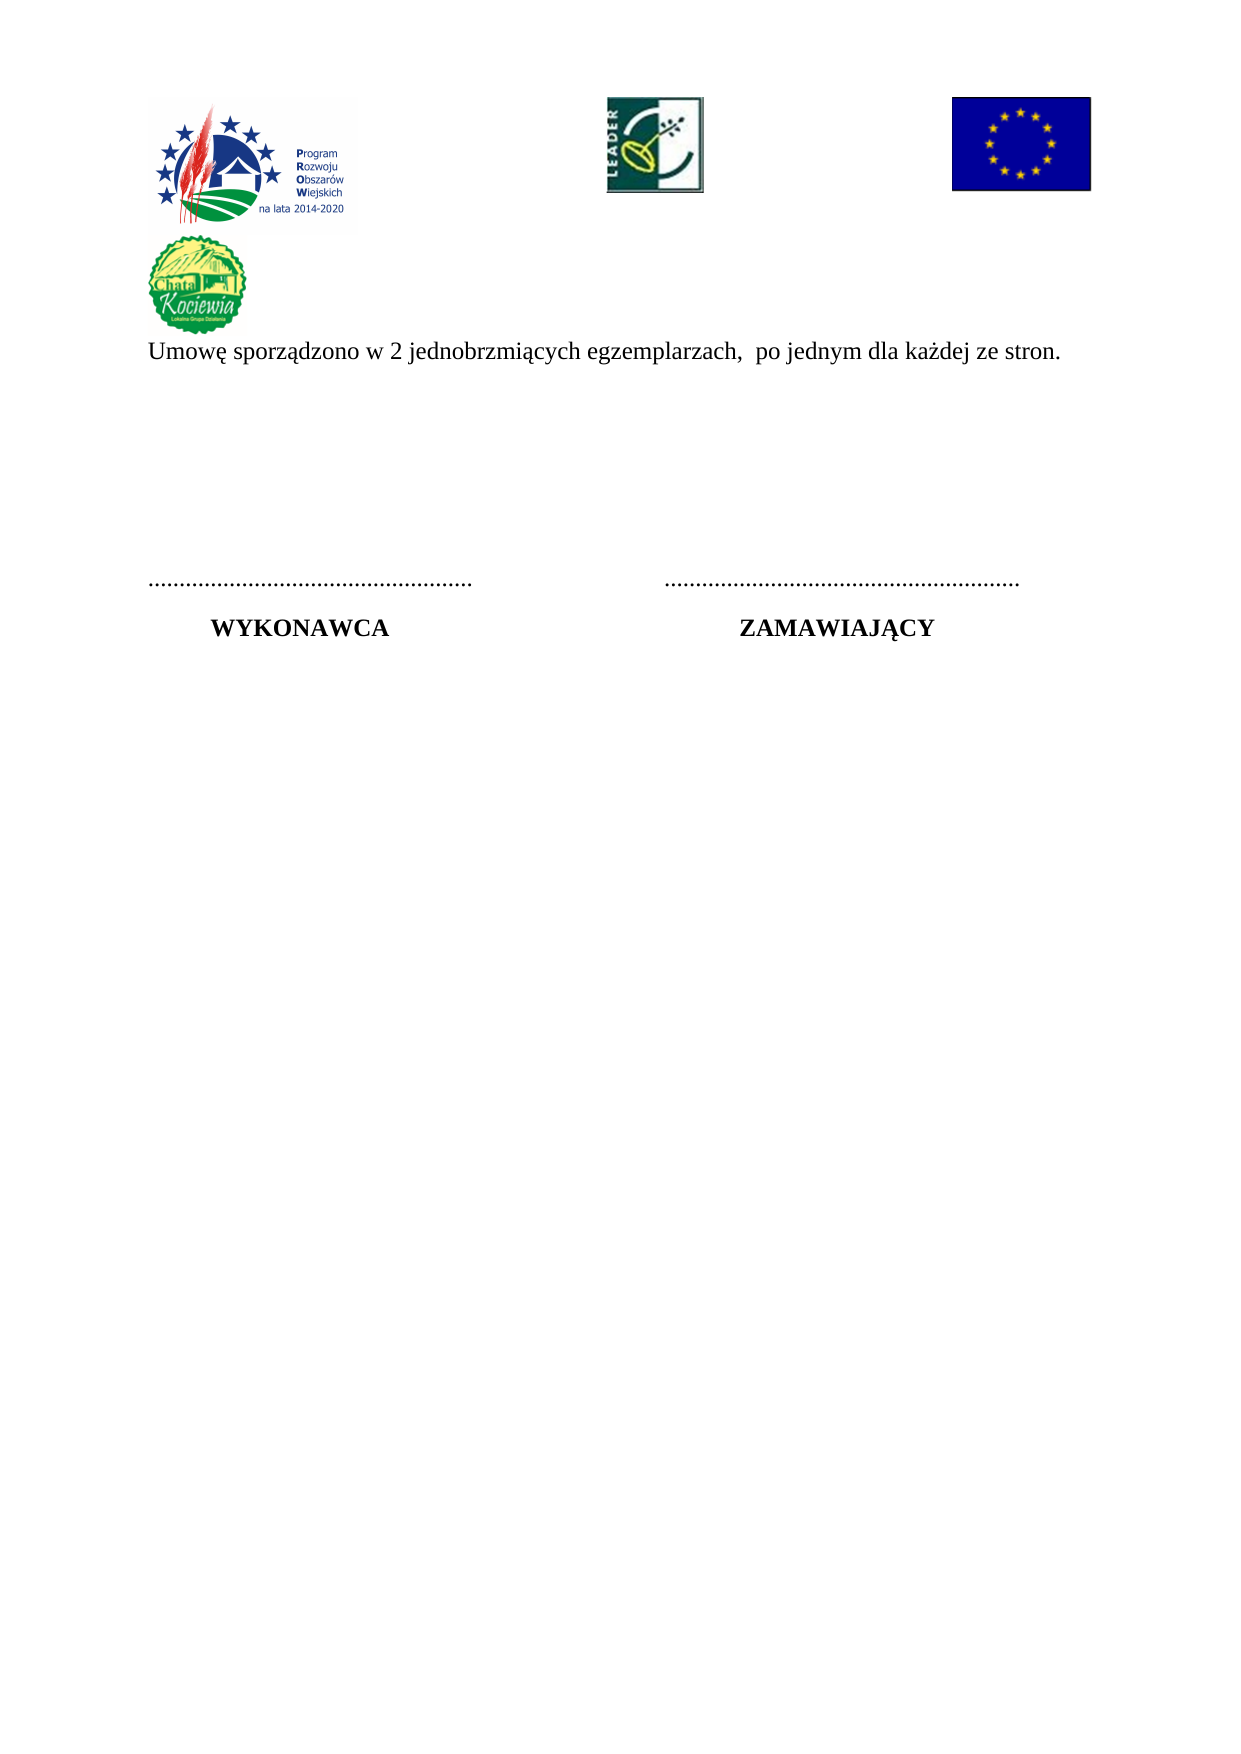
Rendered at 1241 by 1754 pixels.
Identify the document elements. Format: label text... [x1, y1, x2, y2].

text WYKONAWCA ZAMAWIAJĄCY [148, 613, 1093, 641]
text Umowę sporządzono w 2 jednobrzmiących egzemplarzach, po jednym dla każdej ze stron. [148, 336, 1093, 365]
text .................................................... ......................................................... [148, 563, 1093, 592]
